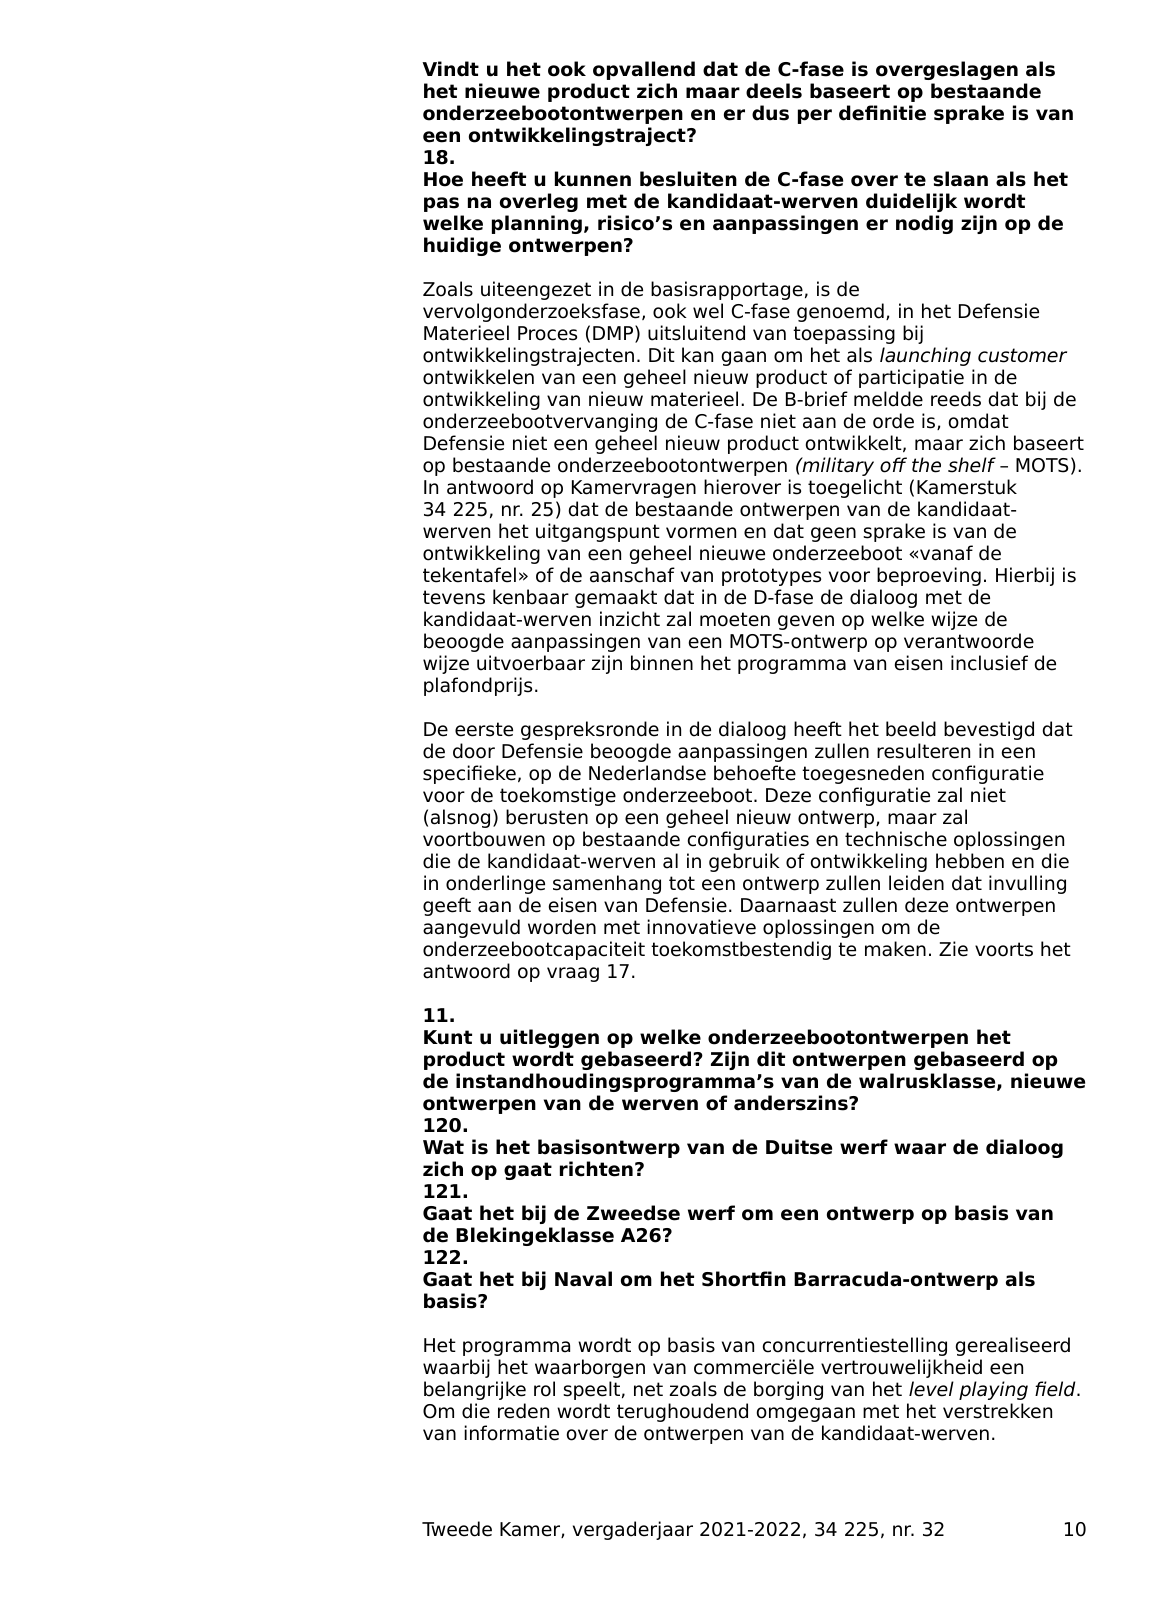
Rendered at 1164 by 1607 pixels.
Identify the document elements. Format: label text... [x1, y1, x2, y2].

text Hoe heeft u kunnen besluiten de C-fase over te slaan als het pas na overleg met de kandidaat-werven duidelijk wordt welke planning, risico’s en aanpassingen er nodig zijn op de huidige ontwerpen? [422, 169, 1087, 257]
text 122. [422, 1247, 1087, 1268]
text Gaat het bij Naval om het Shortfin Barracuda-ontwerp als basis? [422, 1268, 1087, 1312]
text Vindt u het ook opvallend dat de C-fase is overgeslagen als het nieuwe product zich maar deels baseert op bestaande onderzeebootontwerpen en er dus per definitie sprake is van een ontwikkelingstraject? [422, 59, 1087, 147]
text 11. [422, 1005, 1087, 1027]
text 120. [422, 1115, 1087, 1137]
text 18. [422, 147, 1087, 169]
text Gaat het bij de Zweedse werf om een ontwerp op basis van de Blekingeklasse A26? [422, 1203, 1087, 1247]
text Wat is het basisontwerp van de Duitse werf waar de dialoog zich op gaat richten? [422, 1137, 1087, 1181]
text Het programma wordt op basis van concurrentiestelling gerealiseerd waarbij het waarborgen van commerciële vertrouwelijkheid een belangrijke rol speelt, net zoals de borging van het level playing field. Om die reden wordt terughoudend omgegaan met het verstrekken van informatie over de ontwerpen van de kandidaat-werven. [422, 1335, 1087, 1444]
text Kunt u uitleggen op welke onderzeebootontwerpen het product wordt gebaseerd? Zijn dit ontwerpen gebaseerd op de instandhoudingsprogramma’s van de walrusklasse, nieuwe ontwerpen van de werven of anderszins? [422, 1027, 1087, 1115]
text De eerste gespreksronde in de dialoog heeft het beeld bevestigd dat de door Defensie beoogde aanpassingen zullen resulteren in een specifieke, op de Nederlandse behoefte toegesneden configuratie voor de toekomstige onderzeeboot. Deze configuratie zal niet (alsnog) berusten op een geheel nieuw ontwerp, maar zal voortbouwen op bestaande configuraties en technische oplossingen die de kandidaat-werven al in gebruik of ontwikkeling hebben en die in onderlinge samenhang tot een ontwerp zullen leiden dat invulling geeft aan de eisen van Defensie. Daarnaast zullen deze ontwerpen aangevuld worden met innovatieve oplossingen om de onderzeebootcapaciteit toekomstbestendig te maken. Zie voorts het antwoord op vraag 17. [422, 719, 1087, 983]
text Zoals uiteengezet in de basisrapportage, is de vervolgonderzoeksfase, ook wel C-fase genoemd, in het Defensie Materieel Proces (DMP) uitsluitend van toepassing bij ontwikkelingstrajecten. Dit kan gaan om het als launching customer ontwikkelen van een geheel nieuw product of participatie in de ontwikkeling van nieuw materieel. De B-brief meldde reeds dat bij de onderzeebootvervanging de C-fase niet aan de orde is, omdat Defensie niet een geheel nieuw product ontwikkelt, maar zich baseert op bestaande onderzeebootontwerpen (military off the shelf – MOTS). In antwoord op Kamervragen hierover is toegelicht (Kamerstuk 34 225, nr. 25) dat de bestaande ontwerpen van de kandidaat-werven het uitgangspunt vormen en dat geen sprake is van de ontwikkeling van een geheel nieuwe onderzeeboot «vanaf de tekentafel» of de aanschaf van prototypes voor beproeving. Hierbij is tevens kenbaar gemaakt dat in de D-fase de dialoog met de kandidaat-werven inzicht zal moeten geven op welke wijze de beoogde aanpassingen van een MOTS-ontwerp op verantwoorde wijze uitvoerbaar zijn binnen het programma van eisen inclusief de plafondprijs. [422, 279, 1087, 697]
text 121. [422, 1181, 1087, 1203]
